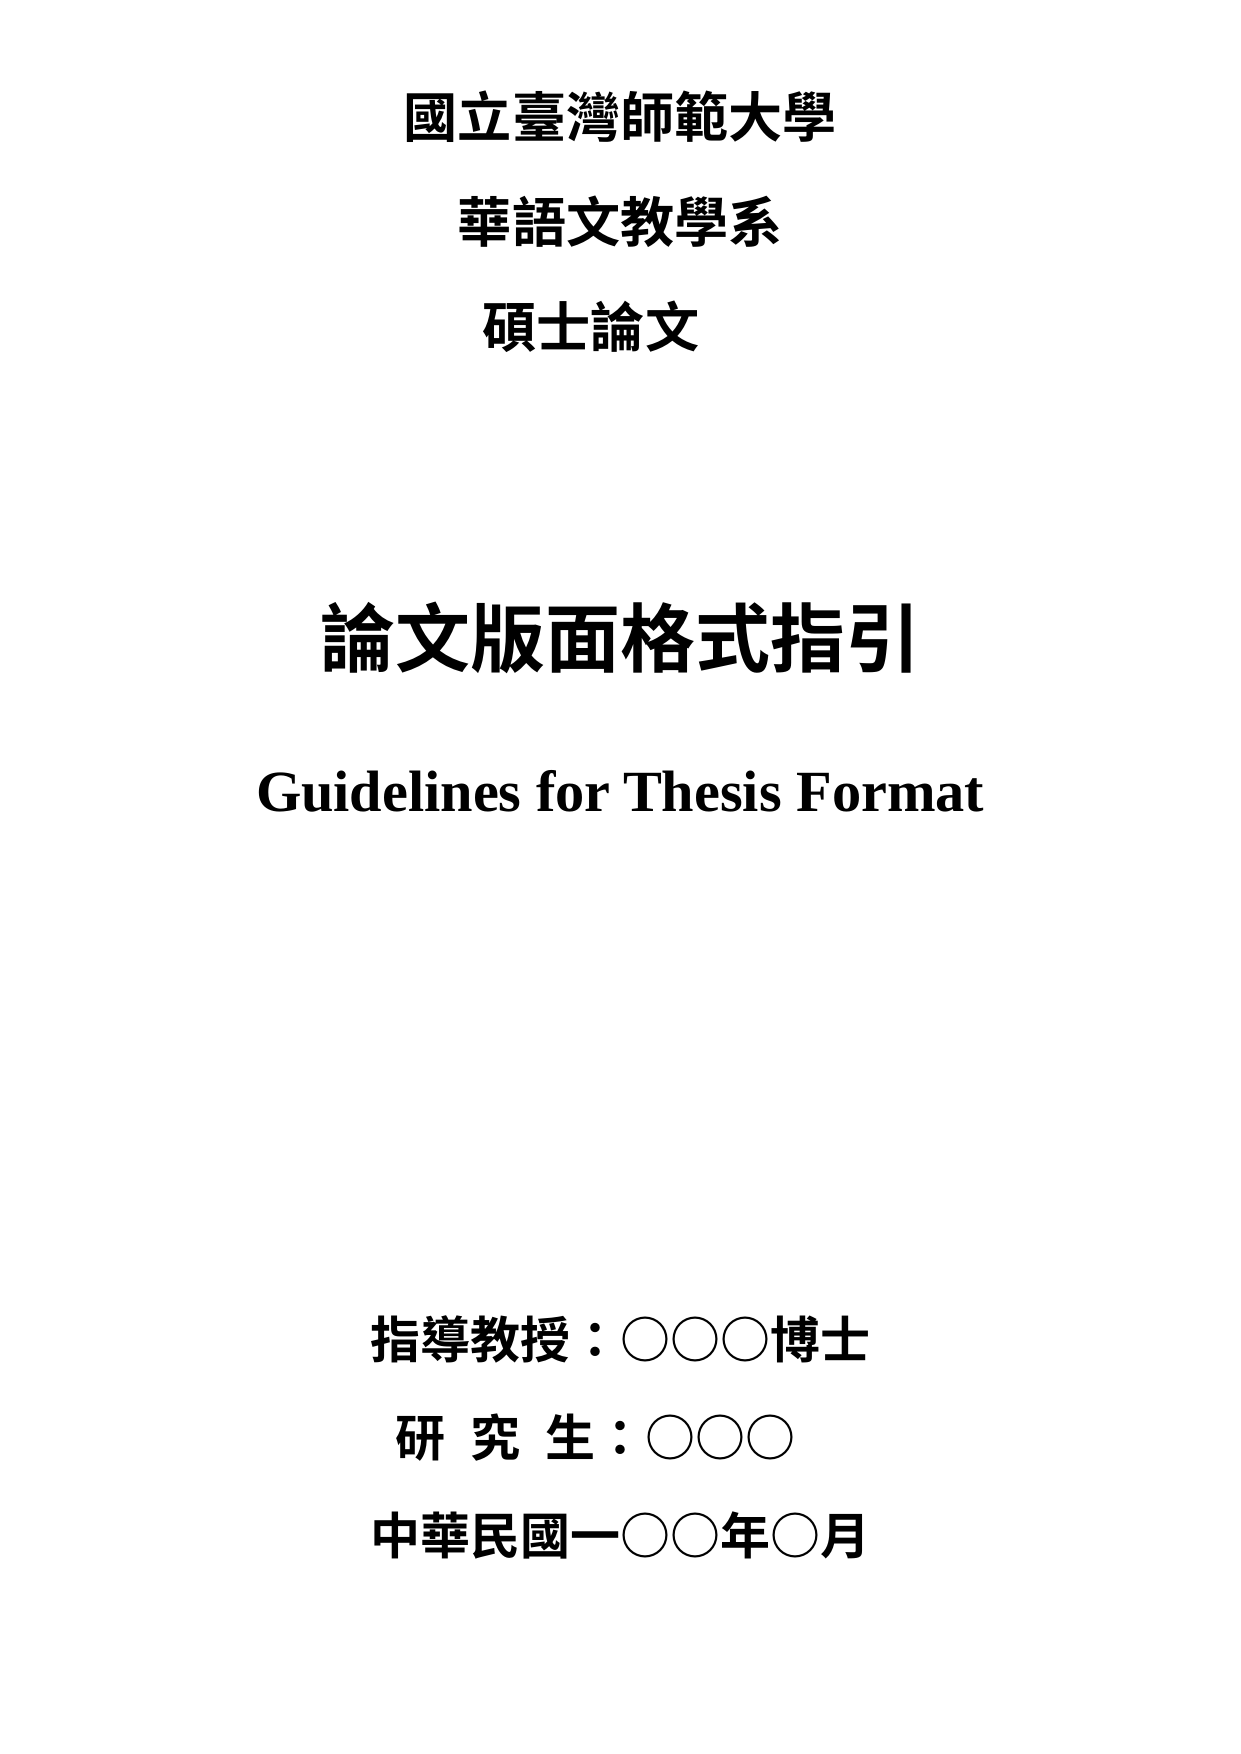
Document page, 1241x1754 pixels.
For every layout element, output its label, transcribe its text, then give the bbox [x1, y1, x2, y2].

text 碩士論文 [150, 284, 1090, 363]
text 中華民國一○○年○月 [150, 1496, 1090, 1569]
text 華語文教學系 [150, 180, 1090, 258]
text 國立臺灣師範大學 [150, 75, 1090, 153]
text 論文版面格式指引 [150, 579, 1090, 688]
text 研 究 生：○○○ [150, 1398, 1090, 1471]
text 指導教授：○○○博士 [150, 1301, 1090, 1373]
text Guidelines for Thesis Format [150, 757, 1090, 824]
